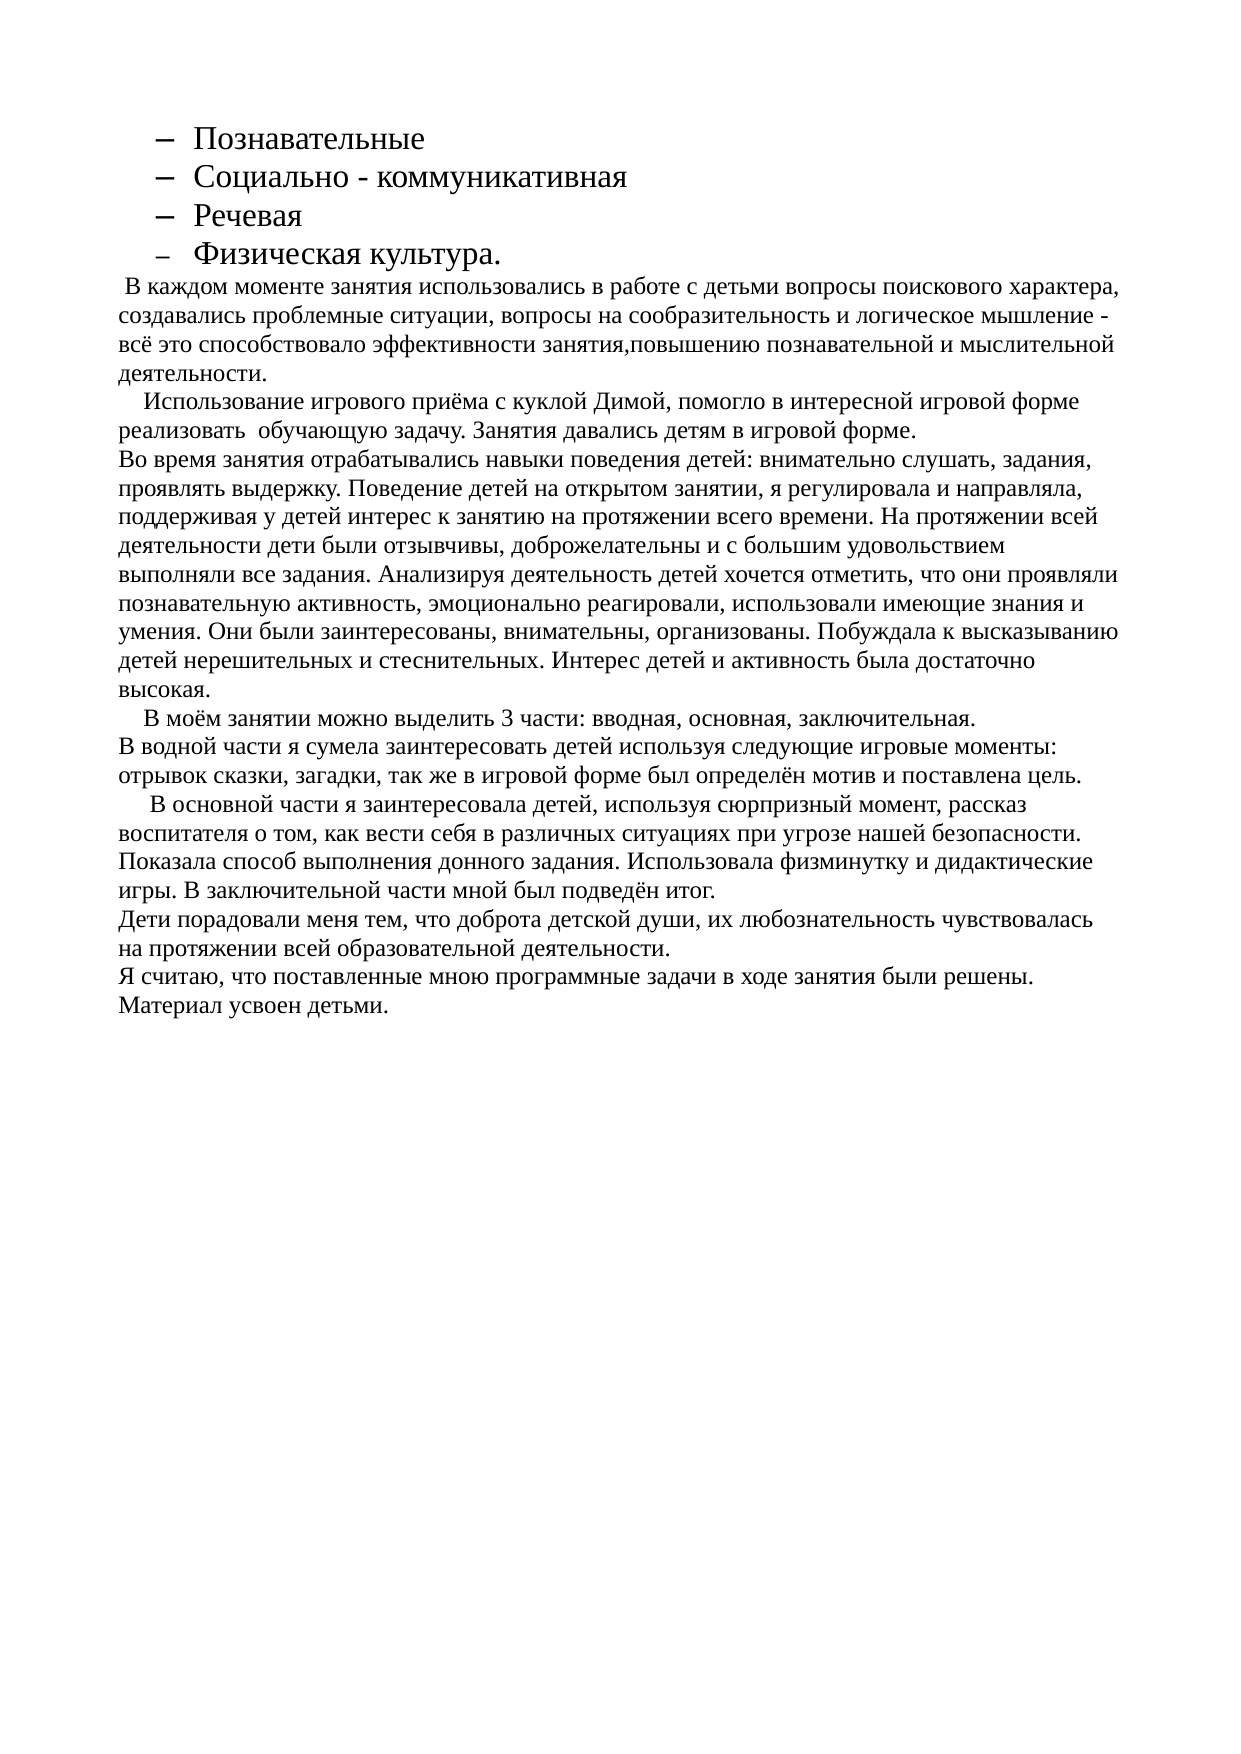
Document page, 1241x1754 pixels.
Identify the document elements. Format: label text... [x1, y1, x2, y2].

text Я считаю, что поставленные мною программные задачи в ходе занятия были решены. Материал усвоен детьми. [118, 961, 1122, 1019]
list Физическая культура. [156, 233, 1122, 271]
text В каждом моменте занятия использовались в работе с детьми вопросы поискового характера, создавались проблемные ситуации, вопросы на сообразительность и логическое мышление - всё это способствовало эффективности занятия,повышению познавательной и мыслительной деятельности. [118, 271, 1122, 386]
text Использование игрового приёма с куклой Димой, помогло в интересной игровой форме реализовать обучающую задачу. Занятия давались детям в игровой форме. [118, 386, 1122, 444]
text В основной части я заинтересовала детей, используя сюрпризный момент, рассказ воспитателя о том, как вести себя в различных ситуациях при угрозе нашей безопасности. Показала способ выполнения донного задания. Использовала физминутку и дидактические игры. В заключительной части мной был подведён итог. [118, 789, 1122, 904]
text Во время занятия отрабатывались навыки поведения детей: внимательно слушать, задания, проявлять выдержку. Поведение детей на открытом занятии, я регулировала и направляла, поддерживая у детей интерес к занятию на протяжении всего времени. На протяжении всей деятельности дети были отзывчивы, доброжелательны и с большим удовольствием выполняли все задания. Анализируя деятельность детей хочется отметить, что они проявляли познавательную активность, эмоционально реагировали, использовали имеющие знания и умения. Они были заинтересованы, внимательны, организованы. Побуждала к высказыванию детей нерешительных и стеснительных. Интерес детей и активность была достаточно высокая. [118, 444, 1122, 703]
text В моём занятии можно выделить 3 части: вводная, основная, заключительная. [118, 703, 1122, 731]
text В водной части я сумела заинтересовать детей используя следующие игровые моменты: отрывок сказки, загадки, так же в игровой форме был определён мотив и поставлена цель. [118, 731, 1122, 789]
list Социально - коммуникативная [156, 156, 1122, 195]
list Познавательные [156, 118, 1122, 156]
list Речевая [156, 195, 1122, 233]
text Дети порадовали меня тем, что доброта детской души, их любознательность чувствовалась на протяжении всей образовательной деятельности. [118, 904, 1122, 961]
